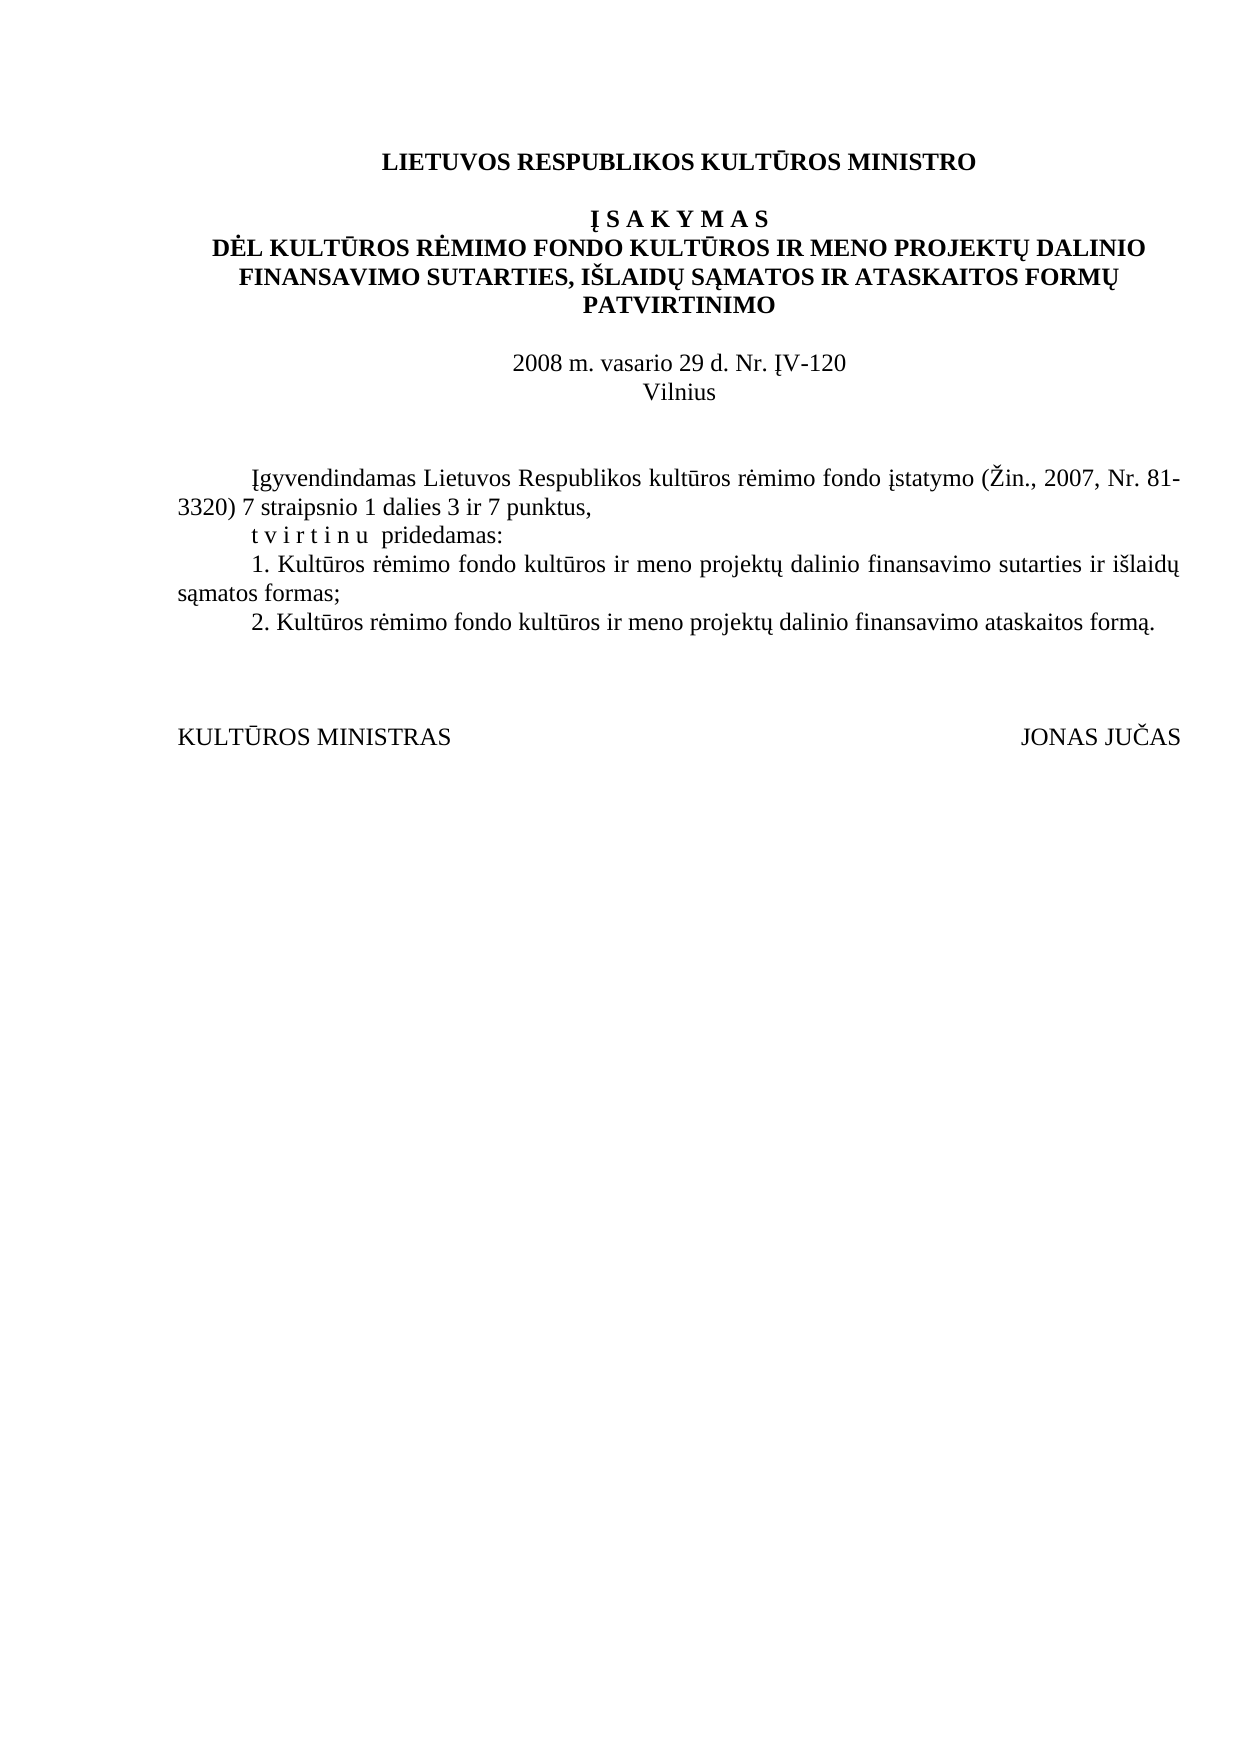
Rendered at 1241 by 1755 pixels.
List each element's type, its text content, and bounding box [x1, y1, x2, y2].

text 2008 m. vasario 29 d. Nr. ĮV-120 [177, 348, 1181, 377]
text 1. Kultūros rėmimo fondo kultūros ir meno projektų dalinio finansavimo sutarties ir išlaidų sąmatos formas; [177, 549, 1181, 607]
text Įgyvendindamas Lietuvos Respublikos kultūros rėmimo fondo įstatymo (Žin., 2007, Nr. 81-3320) 7 straipsnio 1 dalies 3 ir 7 punktus, [177, 463, 1181, 521]
text KULTŪROS MINISTRAS JONAS JUČAS [177, 722, 1181, 751]
text tvirtinu pridedamas: [177, 521, 1181, 549]
text 2. Kultūros rėmimo fondo kultūros ir meno projektų dalinio finansavimo ataskaitos formą. [177, 607, 1181, 636]
text LIETUVOS RESPUBLIKOS KULTŪROS MINISTRO [177, 147, 1181, 176]
text Vilnius [177, 377, 1181, 406]
text Į S A K Y M A S [177, 204, 1181, 233]
text DĖL KULTŪROS RĖMIMO FONDO KULTŪROS IR MENO PROJEKTŲ DALINIO FINANSAVIMO SUTARTIES, IŠLAIDŲ SĄMATOS IR ATASKAITOS FORMŲ PATVIRTINIMO [177, 233, 1181, 319]
